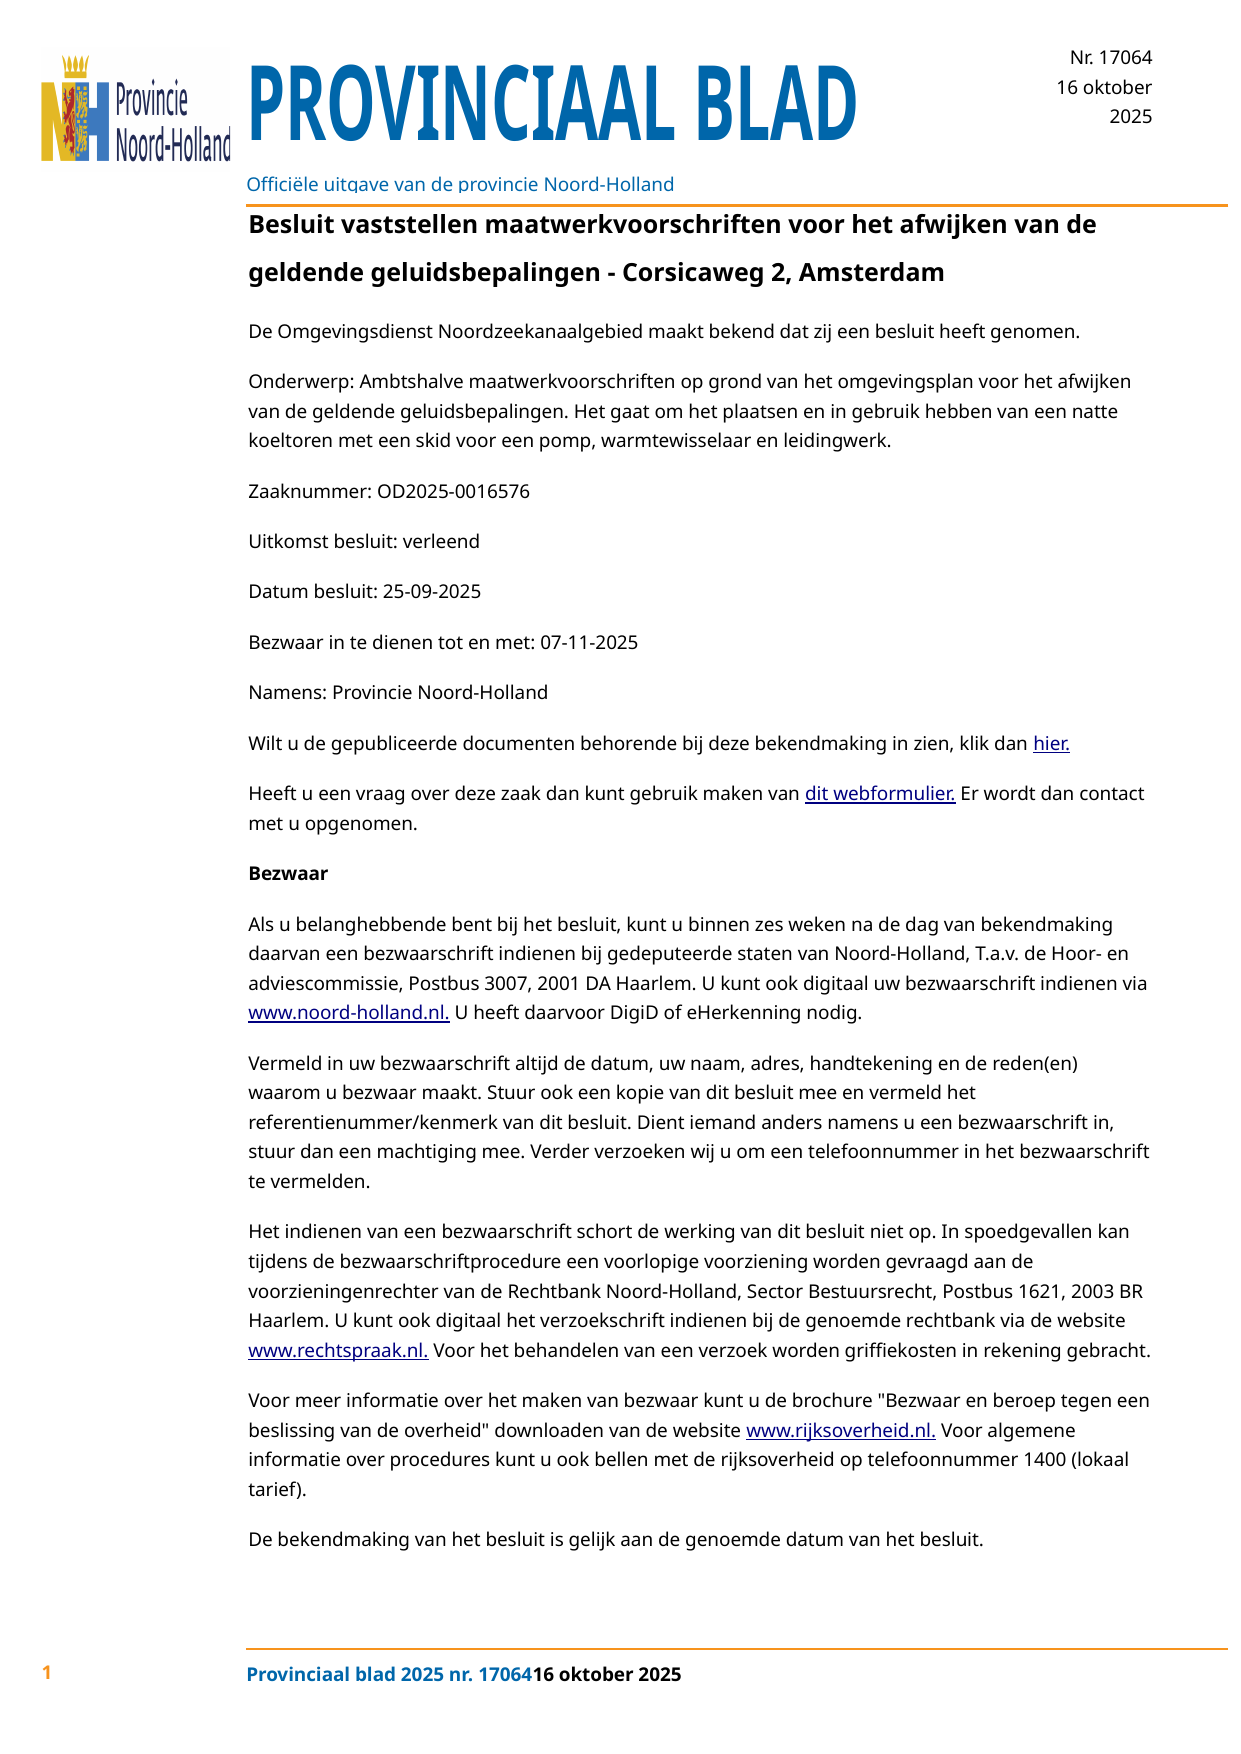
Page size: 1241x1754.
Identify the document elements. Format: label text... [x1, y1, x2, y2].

text Zaaknummer: OD2025-0016576 [248, 478, 1152, 504]
text Het indienen van een bezwaarschrift schort de werking van dit besluit niet op. In spoedgevallen kan tijdens de bezwaarschriftprocedure een voorlopige voorziening worden gevraagd aan de voorzieningenrechter van de Rechtbank Noord-Holland, Sector Bestuursrecht, Postbus 1621, 2003 BR Haarlem. U kunt ook digitaal het verzoekschrift indienen bij de genoemde rechtbank via de website www.rechtspraak.nl. Voor het behandelen van een verzoek worden griffiekosten in rekening gebracht. [248, 1219, 1152, 1363]
text Onderwerp: Ambtshalve maatwerkvoorschriften op grond van het omgevingsplan voor het afwijken van de geldende geluidsbepalingen. Het gaat om het plaatsen en in gebruik hebben van een natte koeltoren met een skid voor een pomp, warmtewisselaar en leidingwerk. [248, 368, 1152, 453]
text Besluit vaststellen maatwerkvoorschriften voor het afwijken van de geldende geluidsbepalingen - Corsicaweg 2, Amsterdam [248, 207, 1152, 288]
text De bekendmaking van het besluit is gelijk aan de genoemde datum van het besluit. [248, 1527, 1152, 1552]
text Bezwaar [248, 860, 1152, 886]
text Datum besluit: 25-09-2025 [248, 579, 1152, 604]
text Uitkomst besluit: verleend [248, 528, 1152, 554]
text Vermeld in uw bezwaarschrift altijd de datum, uw naam, adres, handtekening en de reden(en) waarom u bezwaar maakt. Stuur ook een kopie van dit besluit mee en vermeld het referentienummer/kenmerk van dit besluit. Dient iemand anders namens u een bezwaarschrift in, stuur dan een machtiging mee. Verder verzoeken wij u om een telefoonnummer in het bezwaarschrift te vermelden. [248, 1050, 1152, 1194]
text Heeft u een vraag over deze zaak dan kunt gebruik maken van dit webformulier. Er wordt dan contact met u opgenomen. [248, 780, 1152, 836]
text De Omgevingsdienst Noordzeekanaalgebied maakt bekend dat zij een besluit heeft genomen. [248, 318, 1152, 344]
text Bezwaar in te dienen tot en met: 07-11-2025 [248, 629, 1152, 655]
text Namens: Provincie Noord-Holland [248, 679, 1152, 705]
text Wilt u de gepubliceerde documenten behorende bij deze bekendmaking in zien, klik dan hier. [248, 730, 1152, 756]
text Voor meer informatie over het maken van bezwaar kunt u de brochure "Bezwaar en beroep tegen een beslissing van de overheid" downloaden van de website www.rijksoverheid.nl. Voor algemene informatie over procedures kunt u ook bellen met de rijksoverheid op telefoonnummer 1400 (lokaal tarief). [248, 1387, 1152, 1502]
text Als u belanghebbende bent bij het besluit, kunt u binnen zes weken na de dag van bekendmaking daarvan een bezwaarschrift indienen bij gedeputeerde staten van Noord-Holland, T.a.v. de Hoor- en adviescommissie, Postbus 3007, 2001 DA Haarlem. U kunt ook digitaal uw bezwaarschrift indienen via www.noord-holland.nl. U heeft daarvoor DigiD of eHerkenning nodig. [248, 911, 1152, 1025]
picture [41, 47, 231, 172]
